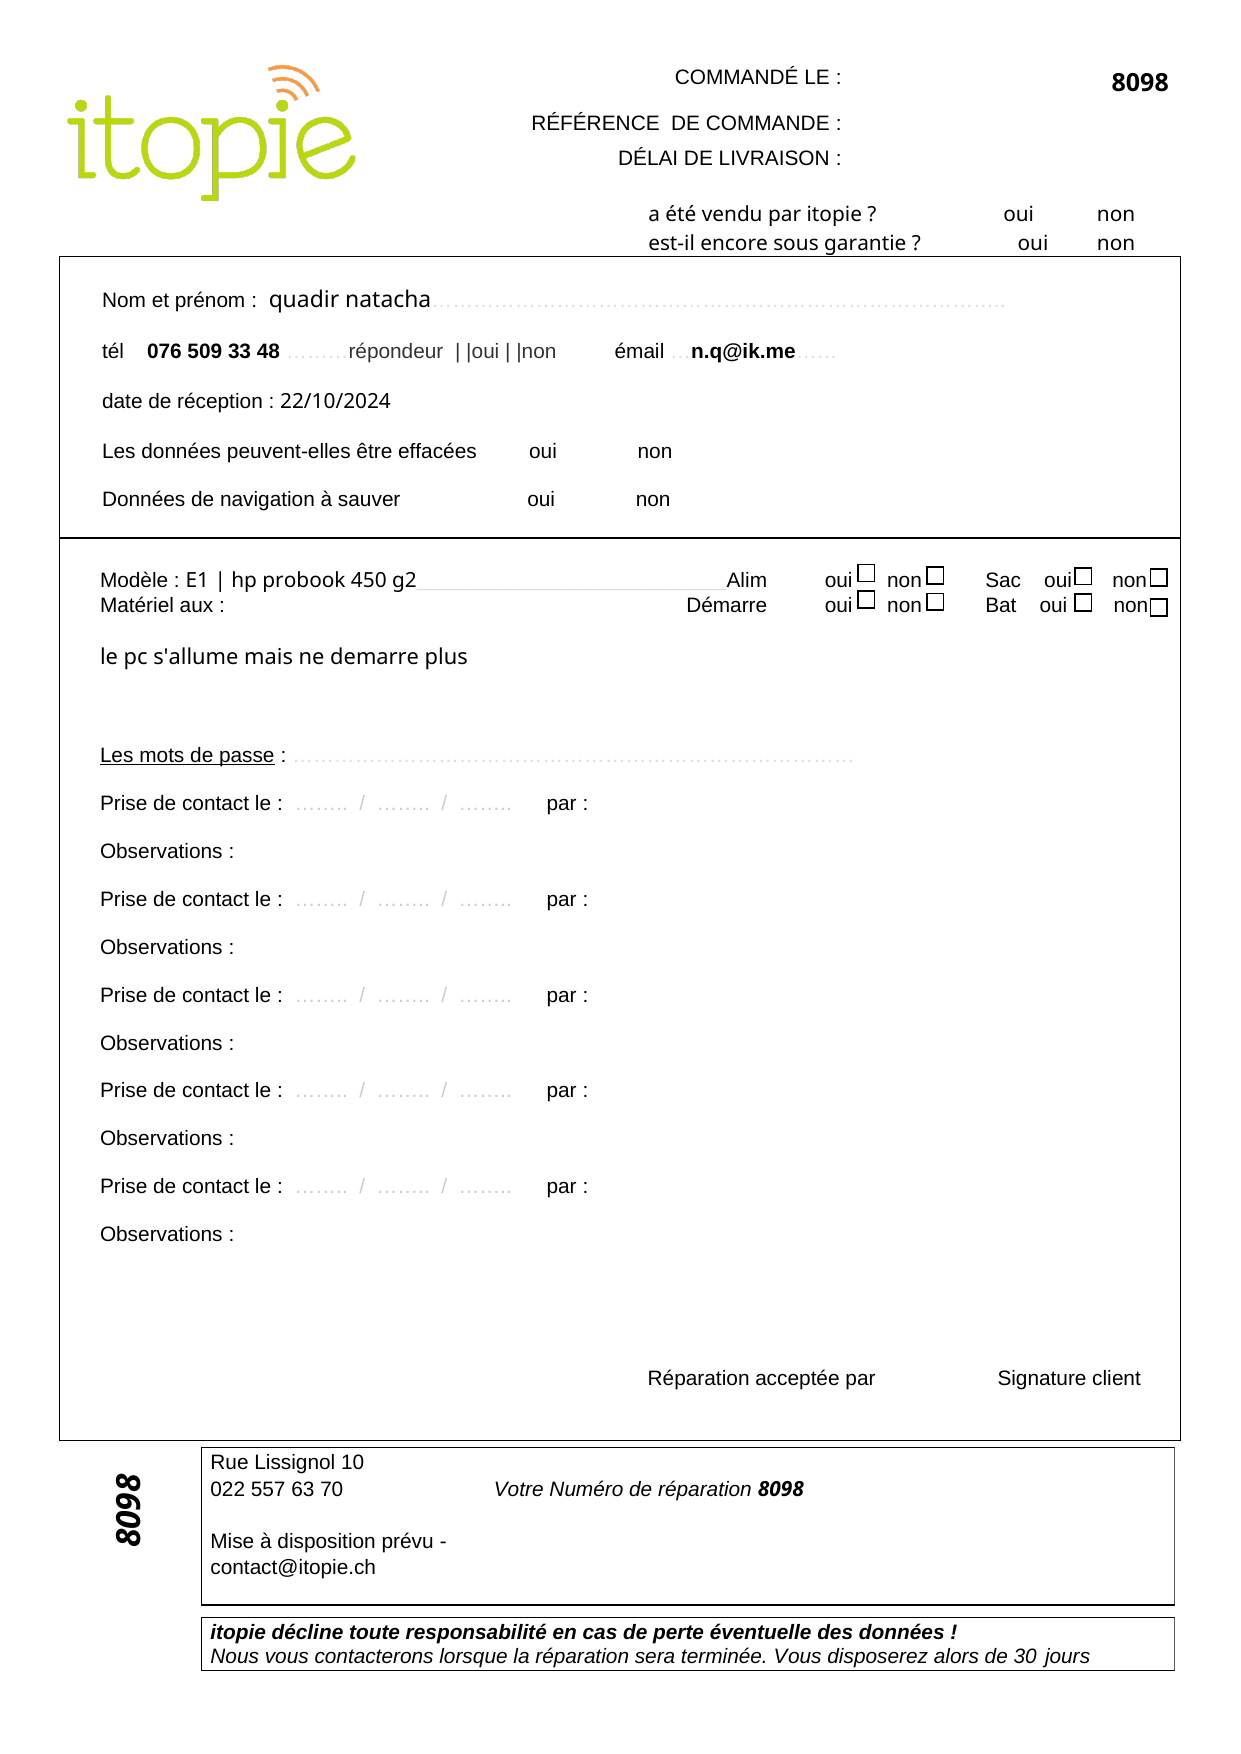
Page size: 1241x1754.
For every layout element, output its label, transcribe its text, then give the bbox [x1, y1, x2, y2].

text Données de navigation à sauver oui non [60, 484, 1180, 511]
text date de réception : 22/10/2024 [60, 383, 1180, 415]
text Prise de contact le : …….. / …….. / …….. par : [60, 788, 1180, 815]
text Observations : [60, 836, 1180, 863]
text Les mots de passe : ……………………………………………………………………… [60, 740, 1180, 767]
text Prise de contact le : …….. / …….. / …….. par : [60, 979, 1180, 1006]
table_cell DÉLAI DE LIVRAISON : [490, 140, 847, 175]
text Modèle : E1 | hp probook 450 g2 Alim oui non Sac oui non [60, 562, 856, 590]
picture [67, 65, 356, 201]
table_header Rue Lissignol 10 022 557 63 70 Votre Numéro de réparation 8098 Mise à disposition prévu - contact@itopie.ch [195, 1441, 1180, 1611]
text Prise de contact le : …….. / …….. / …….. par : [60, 1075, 1180, 1102]
table_cell [847, 140, 1180, 175]
text le pc s'allume mais ne demarre plus [60, 638, 1180, 671]
text est-il encore sous garantie ? oui non [59, 228, 1181, 256]
text tél 076 509 33 48 ………répondeur | |oui | |non émail …n.q@ik.me…… [60, 335, 1180, 362]
table_cell [847, 105, 1180, 140]
text Réparation acceptée par Signature client [60, 1363, 1180, 1390]
text Les données peuvent-elles être effacées oui non [60, 436, 1180, 463]
text Modèle : E1 | hp probook 450 g2 Alim oui non Sac oui non [948, 562, 1180, 590]
table_cell itopie décline toute responsabilité en cas de perte éventuelle des données ! Nous vous contacterons lorsque la réparation sera terminée. Vous disposerez alors de 30 jours [195, 1611, 1180, 1677]
table_header 8098 [847, 59, 1180, 104]
text Prise de contact le : …….. / …….. / …….. par : [60, 1171, 1180, 1198]
table_header 8098 [59, 1441, 195, 1677]
text Observations : [60, 1123, 1180, 1150]
text Observations : [60, 931, 1180, 958]
text Nom et prénom : quadir natacha……………………………………………………………………….. [60, 280, 1180, 314]
table_cell RÉFÉRENCE DE COMMANDE : [490, 105, 847, 140]
text Observations : [60, 1027, 1180, 1054]
text Modèle : E1 | hp probook 450 g2 Alim oui non Sac oui non [879, 562, 925, 590]
table_header COMMANDÉ LE : [490, 59, 847, 104]
text Matériel aux : Démarre oui non Bat oui non [60, 590, 1180, 617]
text Prise de contact le : …….. / …….. / …….. par : [60, 883, 1180, 911]
text a été vendu par itopie ? oui non [59, 199, 1181, 228]
text Observations : [60, 1219, 1180, 1246]
